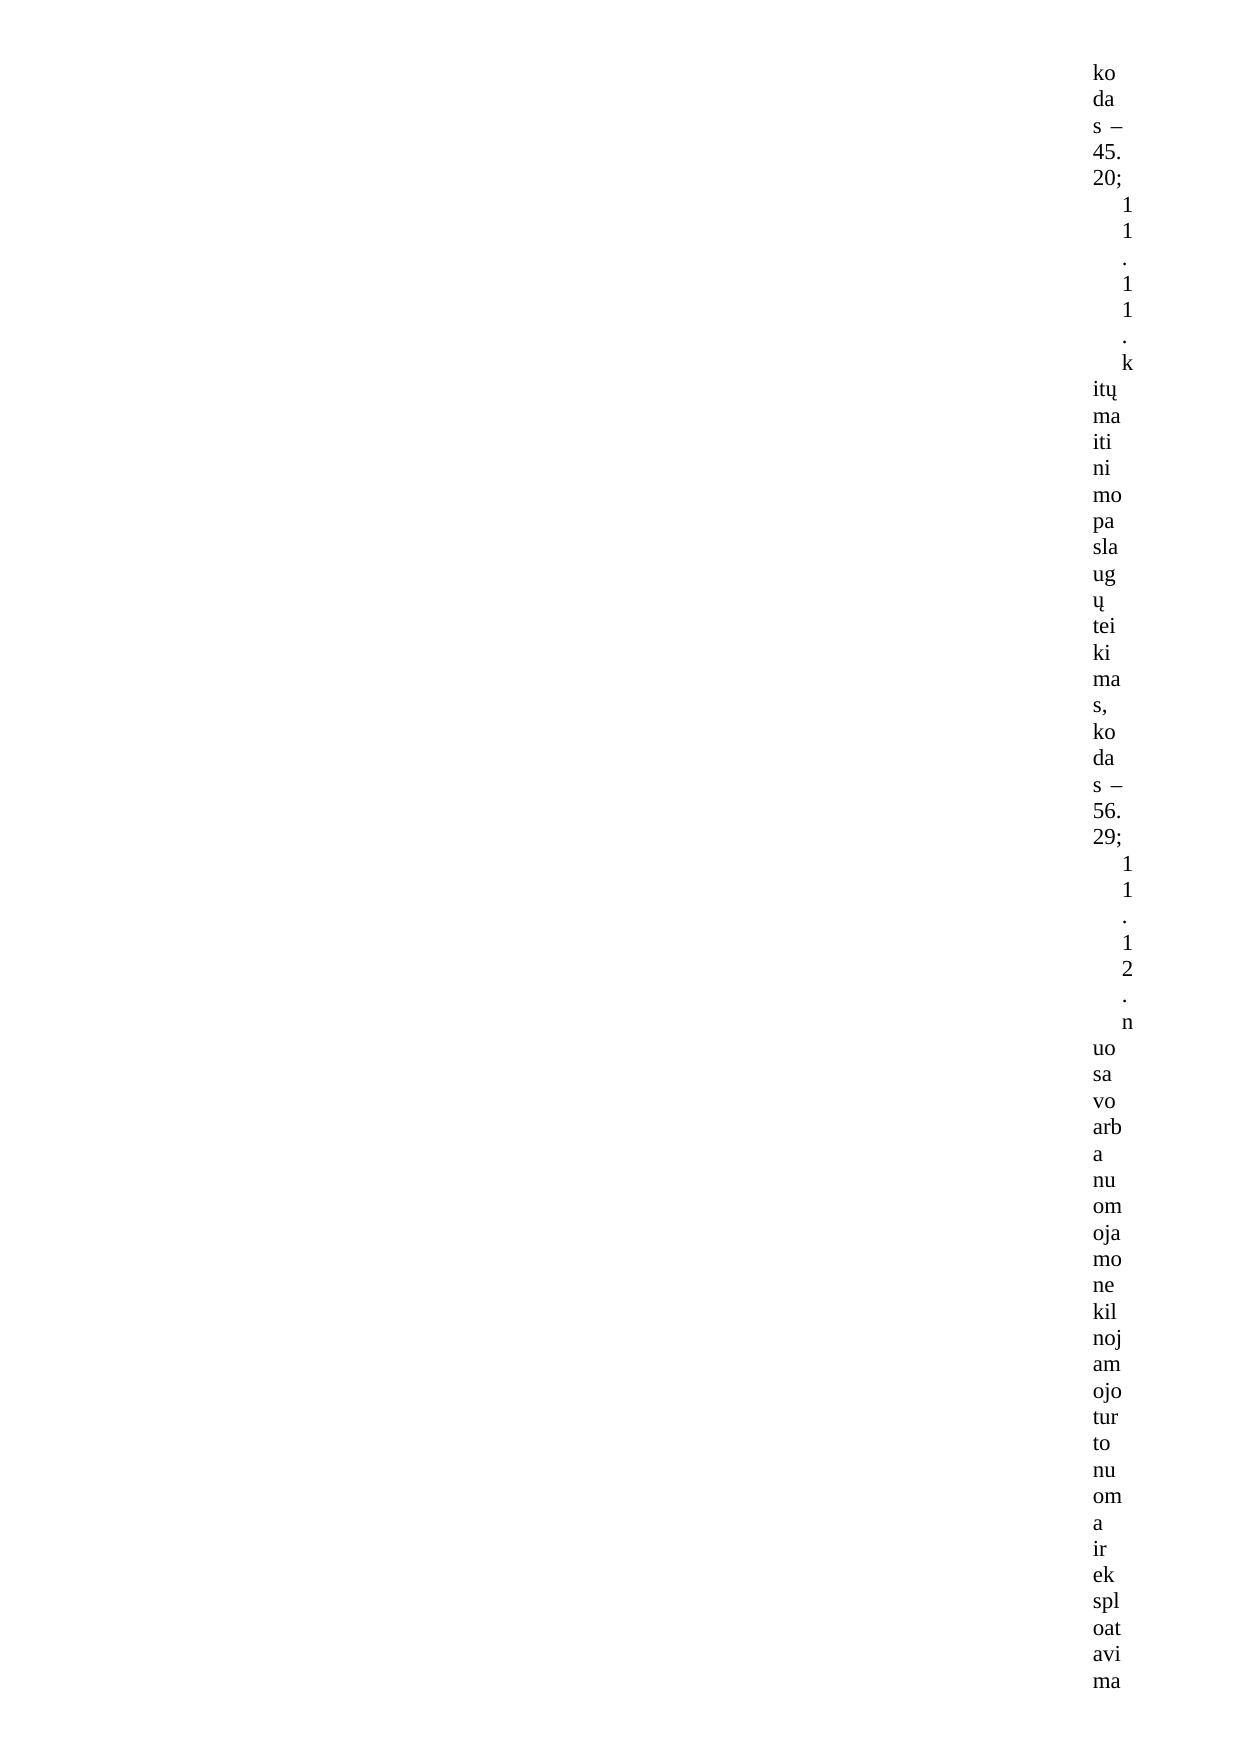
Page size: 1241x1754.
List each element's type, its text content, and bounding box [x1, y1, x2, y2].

list variklinių transporto priemonių techninė priežiūra ir remontas, kodas – 45.20; [1093, 59, 1122, 191]
list nuosavo arba nuomojamo nekilnojamojo turto nuoma ir eksploatavimas, kodas – 68.20; [1093, 850, 1122, 1693]
list kitų maitinimo paslaugų teikimas, kodas – 56.29; [1093, 191, 1122, 850]
